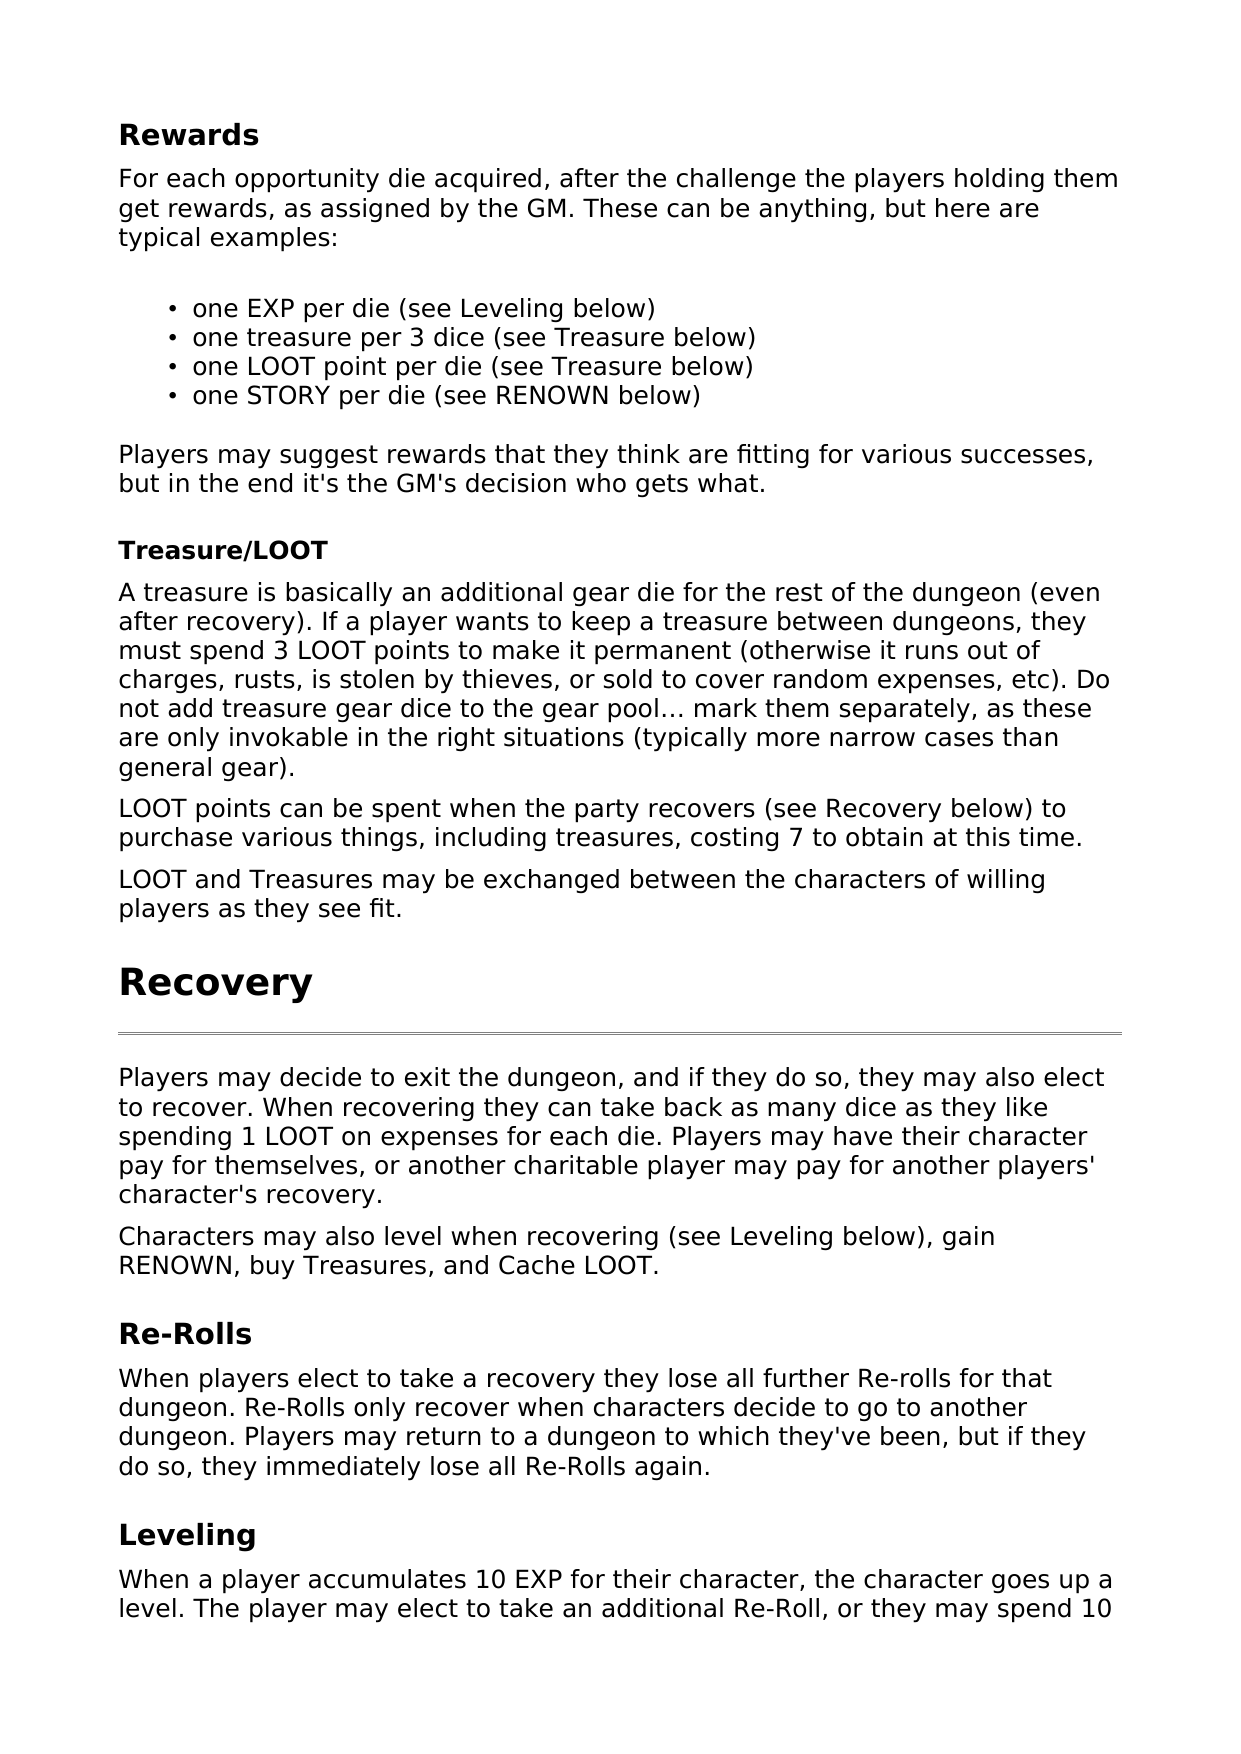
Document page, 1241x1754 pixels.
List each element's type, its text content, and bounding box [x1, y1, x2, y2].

text A treasure is basically an additional gear die for the rest of the dungeon (even after recovery). If a player wants to keep a treasure between dungeons, they must spend 3 LOOT points to make it permanent (otherwise it runs out of charges, rusts, is stolen by thieves, or sold to cover random expenses, etc). Do not add treasure gear dice to the gear pool… mark them separately, as these are only invokable in the right situations (typically more narrow cases than general gear). [118, 578, 1122, 782]
subtitle Recovery [118, 961, 1122, 1005]
list one EXP per die (see Leveling below) [177, 294, 1122, 323]
text Players may suggest rewards that they think are fitting for various successes, but in the end it's the GM's decision who gets what. [118, 440, 1122, 498]
list one LOOT point per die (see Treasure below) [177, 352, 1122, 382]
text LOOT points can be spent when the party recovers (see Recovery below) to purchase various things, including treasures, costing 7 to obtain at this time. [118, 794, 1122, 853]
text Characters may also level when recovering (see Leveling below), gain RENOWN, buy Treasures, and Cache LOOT. [118, 1222, 1122, 1280]
text When a player accumulates 10 EXP for their character, the character goes up a level. The player may elect to take an additional Re-Roll, or they may spend 10 [118, 1565, 1122, 1623]
subtitle Leveling [118, 1518, 1122, 1552]
subtitle Treasure/LOOT [118, 536, 1122, 565]
subtitle Rewards [118, 118, 1122, 152]
subtitle Re-Rolls [118, 1318, 1122, 1352]
list one treasure per 3 dice (see Treasure below) [177, 323, 1122, 352]
text When players elect to take a recovery they lose all further Re-rolls for that dungeon. Re-Rolls only recover when characters decide to go to another dungeon. Players may return to a dungeon to which they've been, but if they do so, they immediately lose all Re-Rolls again. [118, 1364, 1122, 1481]
text Players may decide to exit the dungeon, and if they do so, they may also elect to recover. When recovering they can take back as many dice as they like spending 1 LOOT on expenses for each die. Players may have their character pay for themselves, or another charitable player may pay for another players' character's recovery. [118, 1063, 1122, 1209]
text LOOT and Treasures may be exchanged between the characters of willing players as they see fit. [118, 865, 1122, 923]
list one STORY per die (see RENOWN below) [177, 382, 1122, 411]
text For each opportunity die acquired, after the challenge the players holding them get rewards, as assigned by the GM. These can be anything, but here are typical examples: [118, 164, 1122, 252]
